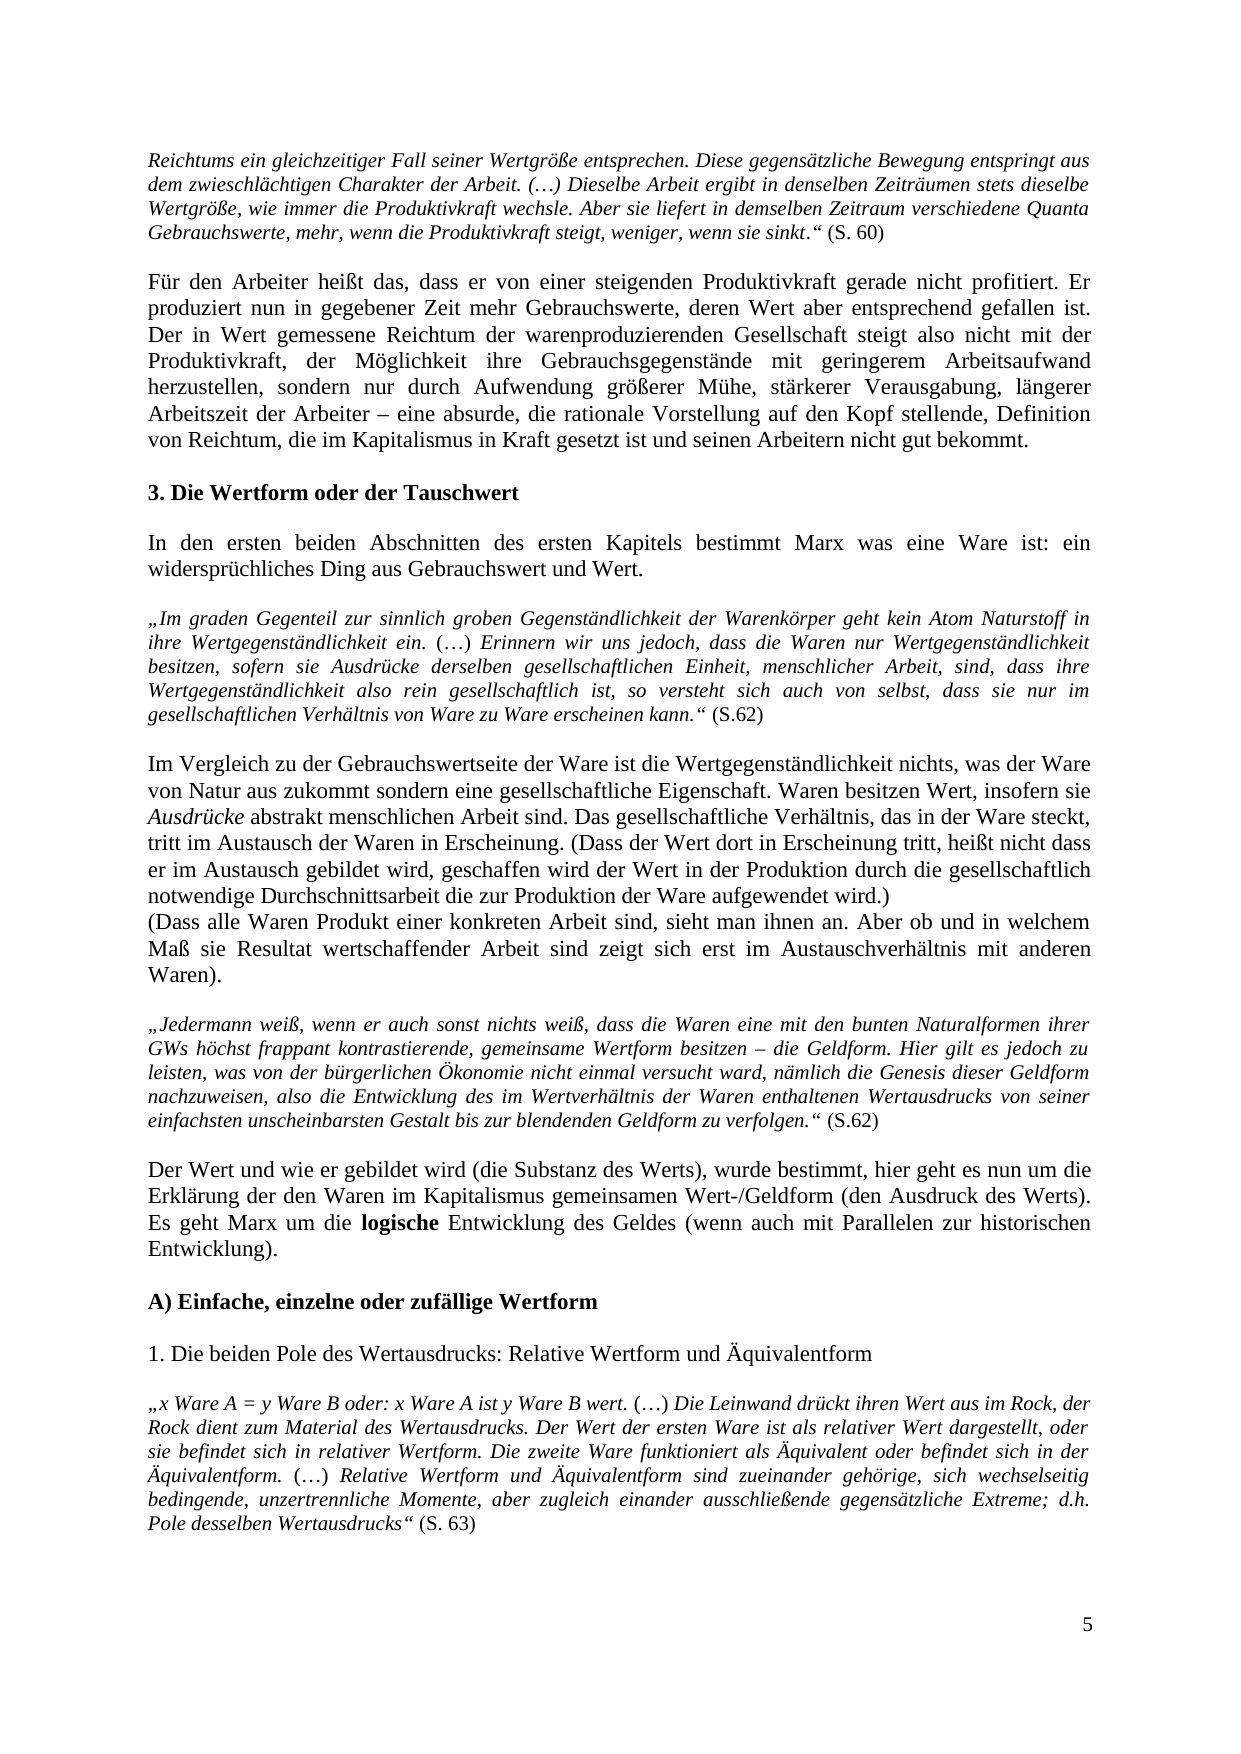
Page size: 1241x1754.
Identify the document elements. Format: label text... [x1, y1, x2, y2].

text (Dass alle Waren Produkt einer konkreten Arbeit sind, sieht man ihnen an. Aber ob und in welchem Maß sie Resultat wertschaffender Arbeit sind zeigt sich erst im Austauschverhältnis mit anderen Waren). [148, 908, 1093, 987]
text A) Einfache, einzelne oder zufällige Wertform [148, 1288, 1093, 1314]
text Für den Arbeiter heißt das, dass er von einer steigenden Produktivkraft gerade nicht profitiert. Er produziert nun in gegebener Zeit mehr Gebrauchswerte, deren Wert aber entsprechend gefallen ist. Der in Wert gemessene Reichtum der warenproduzierenden Gesellschaft steigt also nicht mit der Produktivkraft, der Möglichkeit ihre Gebrauchsgegenstände mit geringerem Arbeitsaufwand herzustellen, sondern nur durch Aufwendung größerer Mühe, stärkerer Verausgabung, längerer Arbeitszeit der Arbeiter – eine absurde, die rationale Vorstellung auf den Kopf stellende, Definition von Reichtum, die im Kapitalismus in Kraft gesetzt ist und seinen Arbeitern nicht gut bekommt. [148, 268, 1093, 452]
text „Im graden Gegenteil zur sinnlich groben Gegenständlichkeit der Warenkörper geht kein Atom Naturstoff in ihre Wertgegenständlichkeit ein. (…) Erinnern wir uns jedoch, dass die Waren nur Wertgegenständlichkeit besitzen, sofern sie Ausdrücke derselben gesellschaftlichen Einheit, menschlicher Arbeit, sind, dass ihre Wertgegenständlichkeit also rein gesellschaftlich ist, so versteht sich auch von selbst, dass sie nur im gesellschaftlichen Verhältnis von Ware zu Ware erscheinen kann.“ (S.62) [148, 606, 1093, 726]
text Im Vergleich zu der Gebrauchswertseite der Ware ist die Wertgegenständlichkeit nichts, was der Ware von Natur aus zukommt sondern eine gesellschaftliche Eigenschaft. Waren besitzen Wert, insofern sie Ausdrücke abstrakt menschlichen Arbeit sind. Das gesellschaftliche Verhältnis, das in der Ware steckt, tritt im Austausch der Waren in Erscheinung. (Dass der Wert dort in Erscheinung tritt, heißt nicht dass er im Austausch gebildet wird, geschaffen wird der Wert in der Produktion durch die gesellschaftlich notwendige Durchschnittsarbeit die zur Produktion der Ware aufgewendet wird.) [148, 750, 1093, 908]
text Reichtums ein gleichzeitiger Fall seiner Wertgröße entsprechen. Diese gegensätzliche Bewegung entspringt aus dem zwieschlächtigen Charakter der Arbeit. (…) Dieselbe Arbeit ergibt in denselben Zeiträumen stets dieselbe Wertgröße, wie immer die Produktivkraft wechsle. Aber sie liefert in demselben Zeitraum verschiedene Quanta Gebrauchswerte, mehr, wenn die Produktivkraft steigt, weniger, wenn sie sinkt.“ (S. 60) [148, 148, 1093, 244]
text 3. Die Wertform oder der Tauschwert [148, 479, 1093, 505]
text „Jedermann weiß, wenn er auch sonst nichts weiß, dass die Waren eine mit den bunten Naturalformen ihrer GWs höchst frappant kontrastierende, gemeinsame Wertform besitzen – die Geldform. Hier gilt es jedoch zu leisten, was von der bürgerlichen Ökonomie nicht einmal versucht ward, nämlich die Genesis dieser Geldform nachzuweisen, also die Entwicklung des im Wertverhältnis der Waren enthaltenen Wertausdrucks von seiner einfachsten unscheinbarsten Gestalt bis zur blendenden Geldform zu verfolgen.“ (S.62) [148, 1012, 1093, 1132]
text Der Wert und wie er gebildet wird (die Substanz des Werts), wurde bestimmt, hier geht es nun um die Erklärung der den Waren im Kapitalismus gemeinsamen Wert-/Geldform (den Ausdruck des Werts). Es geht Marx um die logische Entwicklung des Geldes (wenn auch mit Parallelen zur historischen Entwicklung). [148, 1156, 1093, 1261]
text „x Ware A = y Ware B oder: x Ware A ist y Ware B wert. (…) Die Leinwand drückt ihren Wert aus im Rock, der Rock dient zum Material des Wertausdrucks. Der Wert der ersten Ware ist als relativer Wert dargestellt, oder sie befindet sich in relativer Wertform. Die zweite Ware funktioniert als Äquivalent oder befindet sich in der Äquivalentform. (…) Relative Wertform und Äquivalentform sind zueinander gehörige, sich wechselseitig bedingende, unzertrennliche Momente, aber zugleich einander ausschließende gegensätzliche Extreme; d.h. Pole desselben Wertausdrucks“ (S. 63) [148, 1391, 1093, 1535]
text 1. Die beiden Pole des Wertausdrucks: Relative Wertform und Äquivalentform [148, 1340, 1093, 1367]
text In den ersten beiden Abschnitten des ersten Kapitels bestimmt Marx was eine Ware ist: ein widersprüchliches Ding aus Gebrauchswert und Wert. [148, 529, 1093, 582]
